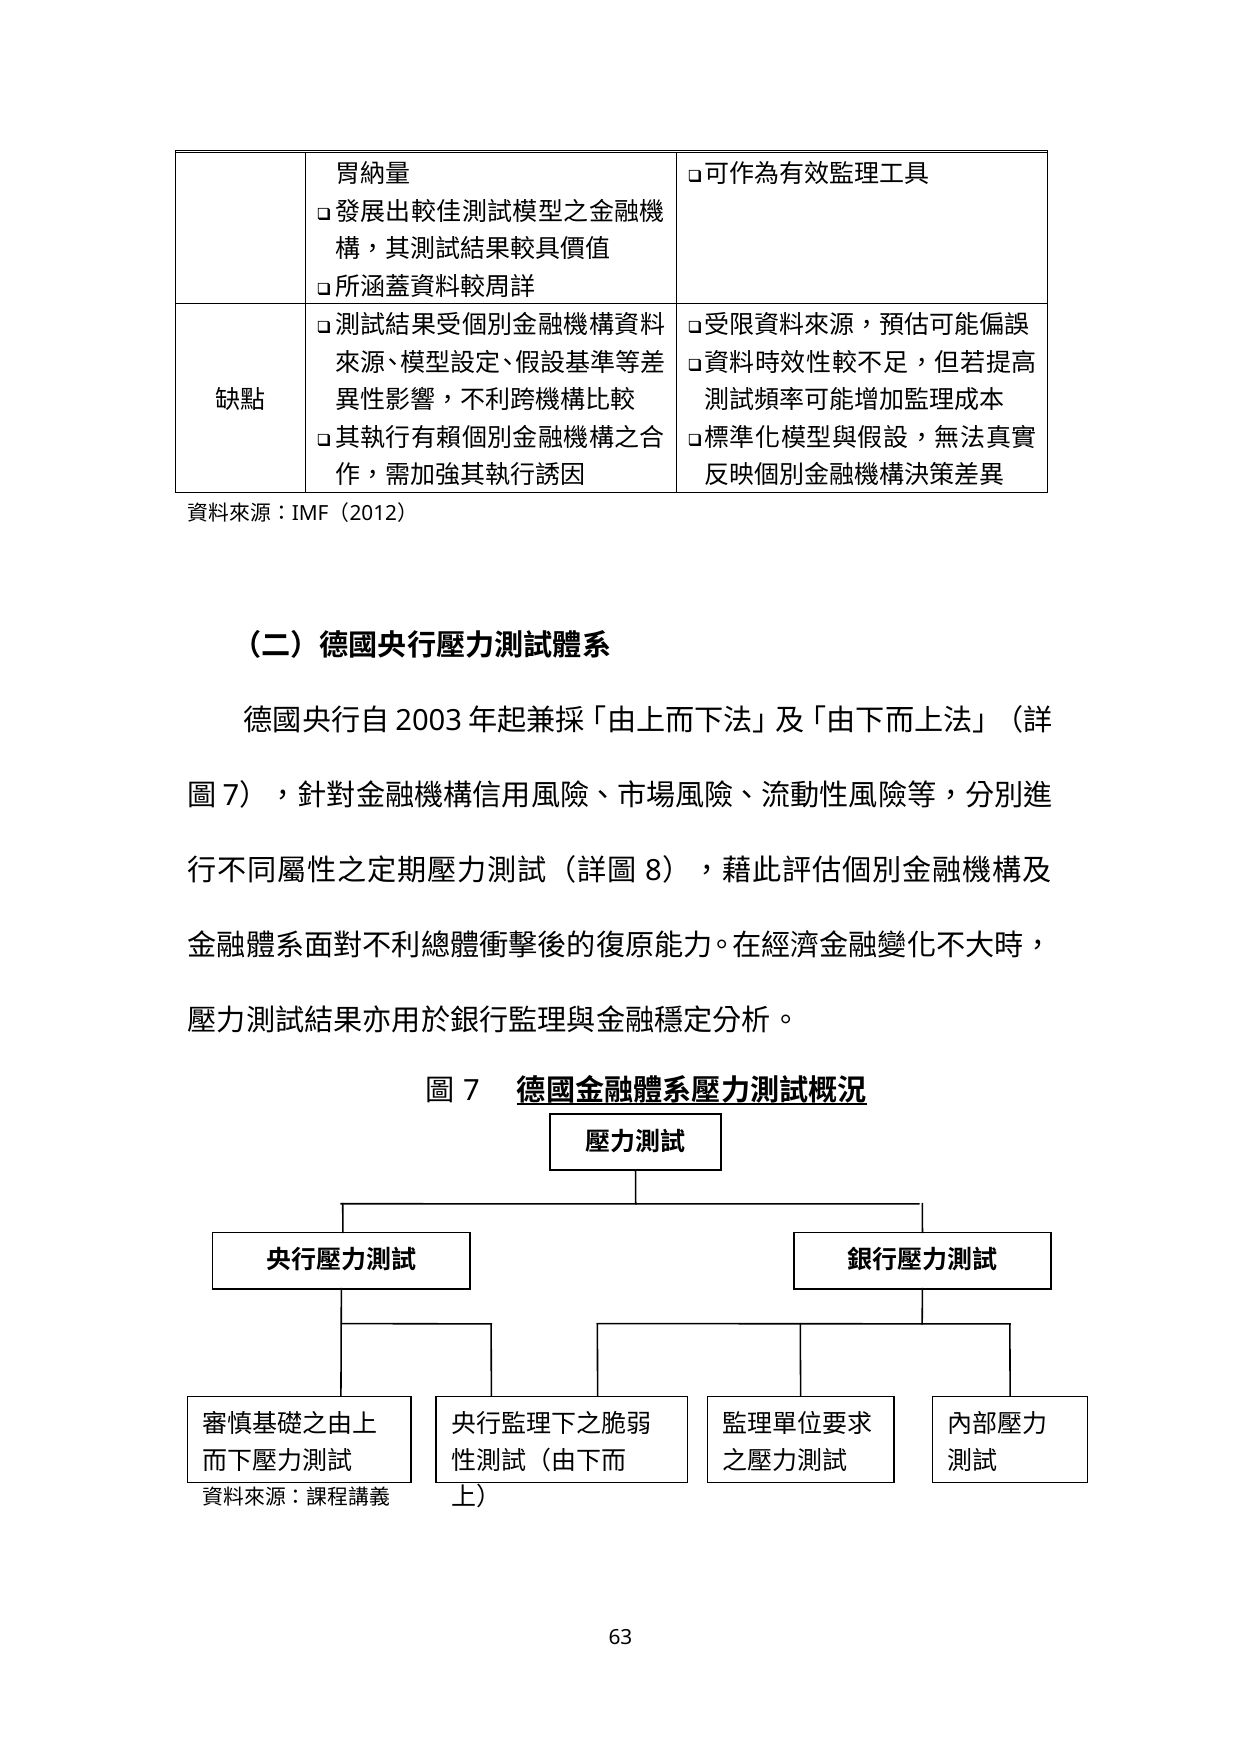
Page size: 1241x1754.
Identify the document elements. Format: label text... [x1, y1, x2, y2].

table_cell 受限資料來源，預估可能偏誤 資料時效性較不足，但若提高測試頻率可能增加監理成本 標準化模型與假設，無法真實反映個別金融機構決策差異 [677, 304, 1047, 492]
table_cell [176, 153, 305, 303]
table_cell 以指定衝擊進行測試，可提醒個別金融機構注意尾端風險並及早因應 可知悉個別金融機構風險管理胃納量 發展出較佳測試模型之金融機構，其測試結果較具價值 所涵蓋資料較周詳 [306, 153, 676, 303]
text （二）德國央行壓力測試體系 [187, 605, 1053, 680]
table_cell 確保執行方法與模型假設之一致性 執行者充分瞭解模型之優缺點及其限制 可作為有效監理工具 [677, 153, 1047, 303]
table_cell 缺點 [176, 304, 305, 492]
table_cell 測試結果受個別金融機構資料來源、模型設定、假設基準等差異性影響，不利跨機構比較 其執行有賴個別金融機構之合作，需加強其執行誘因 [306, 304, 676, 492]
text 資料來源：IMF（2012） [187, 493, 1053, 530]
text 德國央行自2003年起兼採「由上而下法」及「由下而上法」（詳圖7），針對金融機構信用風險、市場風險、流動性風險等，分別進行不同屬性之定期壓力測試（詳圖8），藉此評估個別金融機構及金融體系面對不利總體衝擊後的復原能力。在經濟金融變化不大時，壓力測試結果亦用於銀行監理與金融穩定分析。 [187, 680, 1053, 1055]
